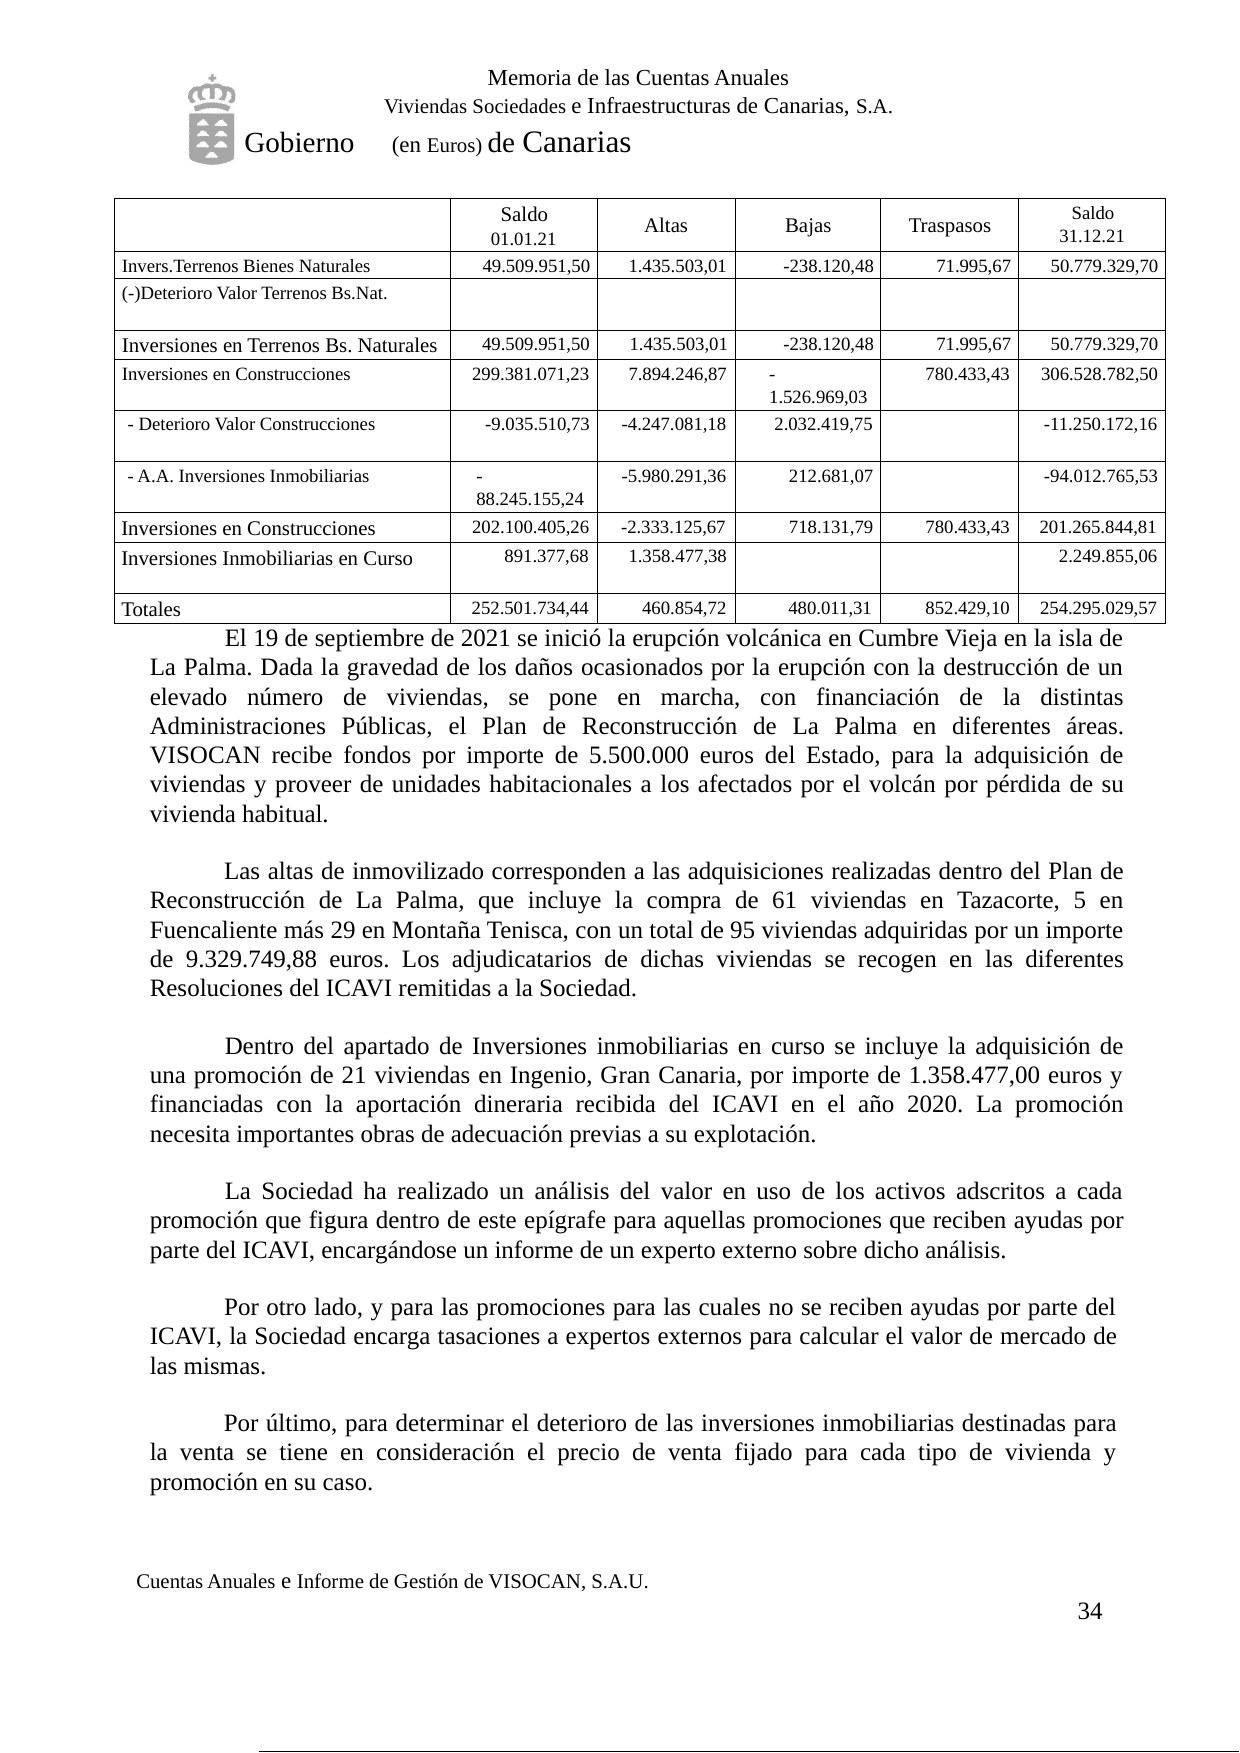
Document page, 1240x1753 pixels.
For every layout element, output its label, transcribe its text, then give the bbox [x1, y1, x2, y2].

table_cell -4.247.081,18 [598, 411, 735, 461]
table_header [115, 199, 450, 251]
table_cell 299.381.071,23 [451, 360, 597, 409]
table_cell -1.526.969,03 [736, 360, 880, 409]
table_cell [451, 279, 597, 329]
table_cell 852.429,10 [881, 594, 1018, 623]
table_cell 254.295.029,57 [1019, 594, 1165, 623]
table_cell 212.681,07 [736, 462, 880, 512]
table_cell 718.131,79 [736, 513, 880, 542]
table_cell 201.265.844,81 [1019, 513, 1165, 542]
table_cell 780.433,43 [881, 360, 1018, 409]
table_cell [736, 543, 880, 593]
text Por último, para determinar el deterioro de las inversiones inmobiliarias destinadas para la venta se tiene en consideración el precio de venta fijado para cada tipo de vivienda y promoción en su caso. [149, 1408, 1118, 1496]
table_cell Invers.Terrenos Bienes Naturales [115, 252, 450, 278]
text Las altas de inmovilizado corresponden a las adquisiciones realizadas dentro del Plan de Reconstrucción de La Palma, que incluye la compra de 61 viviendas en Tazacorte, 5 en Fuencaliente más 29 en Montaña Tenisca, con un total de 95 viviendas adquiridas por un importe de 9.329.749,88 euros. Los adjudicatarios de dichas viviendas se recogen en las diferentes Resoluciones del ICAVI remitidas a la Sociedad. [149, 856, 1124, 1002]
text La Sociedad ha realizado un análisis del valor en uso de los activos adscritos a cada promoción que figura dentro de este epígrafe para aquellas promociones que reciben ayudas por parte del ICAVI, encargándose un informe de un experto externo sobre dicho análisis. [149, 1176, 1124, 1263]
table_cell -88.245.155,24 [451, 462, 597, 512]
table_cell Inversiones en Construcciones [115, 360, 450, 409]
text El 19 de septiembre de 2021 se inició la erupción volcánica en Cumbre Vieja en la isla de La Palma. Dada la gravedad de los daños ocasionados por la erupción con la destrucción de un elevado número de viviendas, se pone en marcha, con financiación de la distintas Administraciones Públicas, el Plan de Reconstrucción de La Palma en diferentes áreas. VISOCAN recibe fondos por importe de 5.500.000 euros del Estado, para la adquisición de viviendas y proveer de unidades habitacionales a los afectados por el volcán por pérdida de su vivienda habitual. [149, 624, 1124, 827]
table_cell -9.035.510,73 [451, 411, 597, 461]
table_cell -238.120,48 [736, 331, 880, 359]
table_cell 49.509.951,50 [451, 331, 597, 359]
table_cell [598, 279, 735, 329]
table_cell (-)Deterioro Valor Terrenos Bs.Nat. [115, 279, 450, 329]
table_cell 1.435.503,01 [598, 252, 735, 278]
table_cell 780.433,43 [881, 513, 1018, 542]
table_header Altas [598, 199, 735, 251]
table_cell 1.435.503,01 [598, 331, 735, 359]
table_cell [1019, 279, 1165, 329]
table_cell - A.A. Inversiones Inmobiliarias [115, 462, 450, 512]
table_cell -5.980.291,36 [598, 462, 735, 512]
table_cell -238.120,48 [736, 252, 880, 278]
table_cell 480.011,31 [736, 594, 880, 623]
table_header Bajas [736, 199, 880, 251]
table_cell 50.779.329,70 [1019, 331, 1165, 359]
table_cell Inversiones Inmobiliarias en Curso [115, 543, 450, 593]
table_cell 2.032.419,75 [736, 411, 880, 461]
table_cell Inversiones en Construcciones [115, 513, 450, 542]
table_cell 460.854,72 [598, 594, 735, 623]
table_cell [736, 279, 880, 329]
table_cell [881, 462, 1018, 512]
table_cell Inversiones en Terrenos Bs. Naturales [115, 331, 450, 359]
table_cell [881, 543, 1018, 593]
table_cell 7.894.246,87 [598, 360, 735, 409]
text Dentro del apartado de Inversiones inmobiliarias en curso se incluye la adquisición de una promoción de 21 viviendas en Ingenio, Gran Canaria, por importe de 1.358.477,00 euros y financiadas con la aportación dineraria recibida del ICAVI en el año 2020. La promoción necesita importantes obras de adecuación previas a su explotación. [149, 1031, 1124, 1147]
table_cell 891.377,68 [451, 543, 597, 593]
table_cell Totales [115, 594, 450, 623]
table_cell 252.501.734,44 [451, 594, 597, 623]
table_cell [881, 411, 1018, 461]
table_cell 306.528.782,50 [1019, 360, 1165, 409]
table_cell 71.995,67 [881, 331, 1018, 359]
table_cell 1.358.477,38 [598, 543, 735, 593]
table_cell 202.100.405,26 [451, 513, 597, 542]
table_cell 49.509.951,50 [451, 252, 597, 278]
table_cell - Deterioro Valor Construcciones [115, 411, 450, 461]
table_cell [881, 279, 1018, 329]
table_cell -11.250.172,16 [1019, 411, 1165, 461]
table_cell 50.779.329,70 [1019, 252, 1165, 278]
table_cell 2.249.855,06 [1019, 543, 1165, 593]
table_cell -2.333.125,67 [598, 513, 735, 542]
table_header Saldo 01.01.21 [451, 199, 597, 251]
text Por otro lado, y para las promociones para las cuales no se reciben ayudas por parte del ICAVI, la Sociedad encarga tasaciones a expertos externos para calcular el valor de mercado de las mismas. [149, 1292, 1118, 1379]
table_header Traspasos [881, 199, 1018, 251]
table_cell -94.012.765,53 [1019, 462, 1165, 512]
table_header Saldo 31.12.21 [1019, 199, 1165, 251]
table_cell 71.995,67 [881, 252, 1018, 278]
